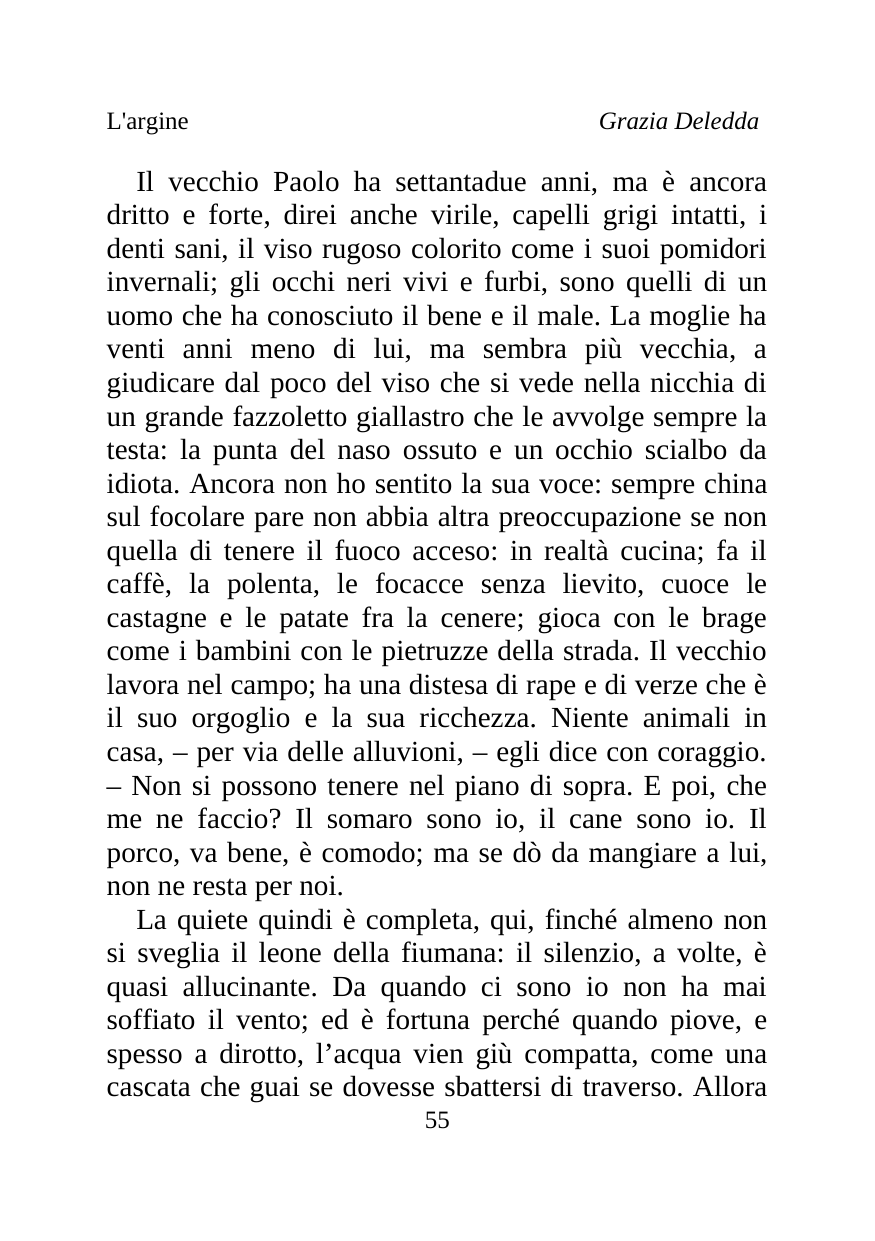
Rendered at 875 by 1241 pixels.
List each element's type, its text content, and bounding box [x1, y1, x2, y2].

text La quiete quindi è completa, qui, finché almeno non si sveglia il leone della fiumana: il silenzio, a volte, è quasi allucinante. Da quando ci sono io non ha mai soffiato il vento; ed è fortuna perché quando piove, e spesso a dirotto, l’acqua vien giù compatta, come una cascata che guai se dovesse sbattersi di traverso. Allora [106, 902, 768, 1103]
text Il vecchio Paolo ha settantadue anni, ma è ancora dritto e forte, direi anche virile, capelli grigi intatti, i denti sani, il viso rugoso colorito come i suoi pomidori invernali; gli occhi neri vivi e furbi, sono quelli di un uomo che ha conosciuto il bene e il male. La moglie ha venti anni meno di lui, ma sembra più vecchia, a giudicare dal poco del viso che si vede nella nicchia di un grande fazzoletto giallastro che le avvolge sempre la testa: la punta del naso ossuto e un occhio scialbo da idiota. Ancora non ho sentito la sua voce: sempre china sul focolare pare non abbia altra preoccupazione se non quella di tenere il fuoco acceso: in realtà cucina; fa il caffè, la polenta, le focacce senza lievito, cuoce le castagne e le patate fra la cenere; gioca con le brage come i bambini con le pietruzze della strada. Il vecchio lavora nel campo; ha una distesa di rape e di verze che è il suo orgoglio e la sua ricchezza. Niente animali in casa, – per via delle alluvioni, – egli dice con coraggio. – Non si possono tenere nel piano di sopra. E poi, che me ne faccio? Il somaro sono io, il cane sono io. Il porco, va bene, è comodo; ma se dò da mangiare a lui, non ne resta per noi. [106, 164, 768, 902]
